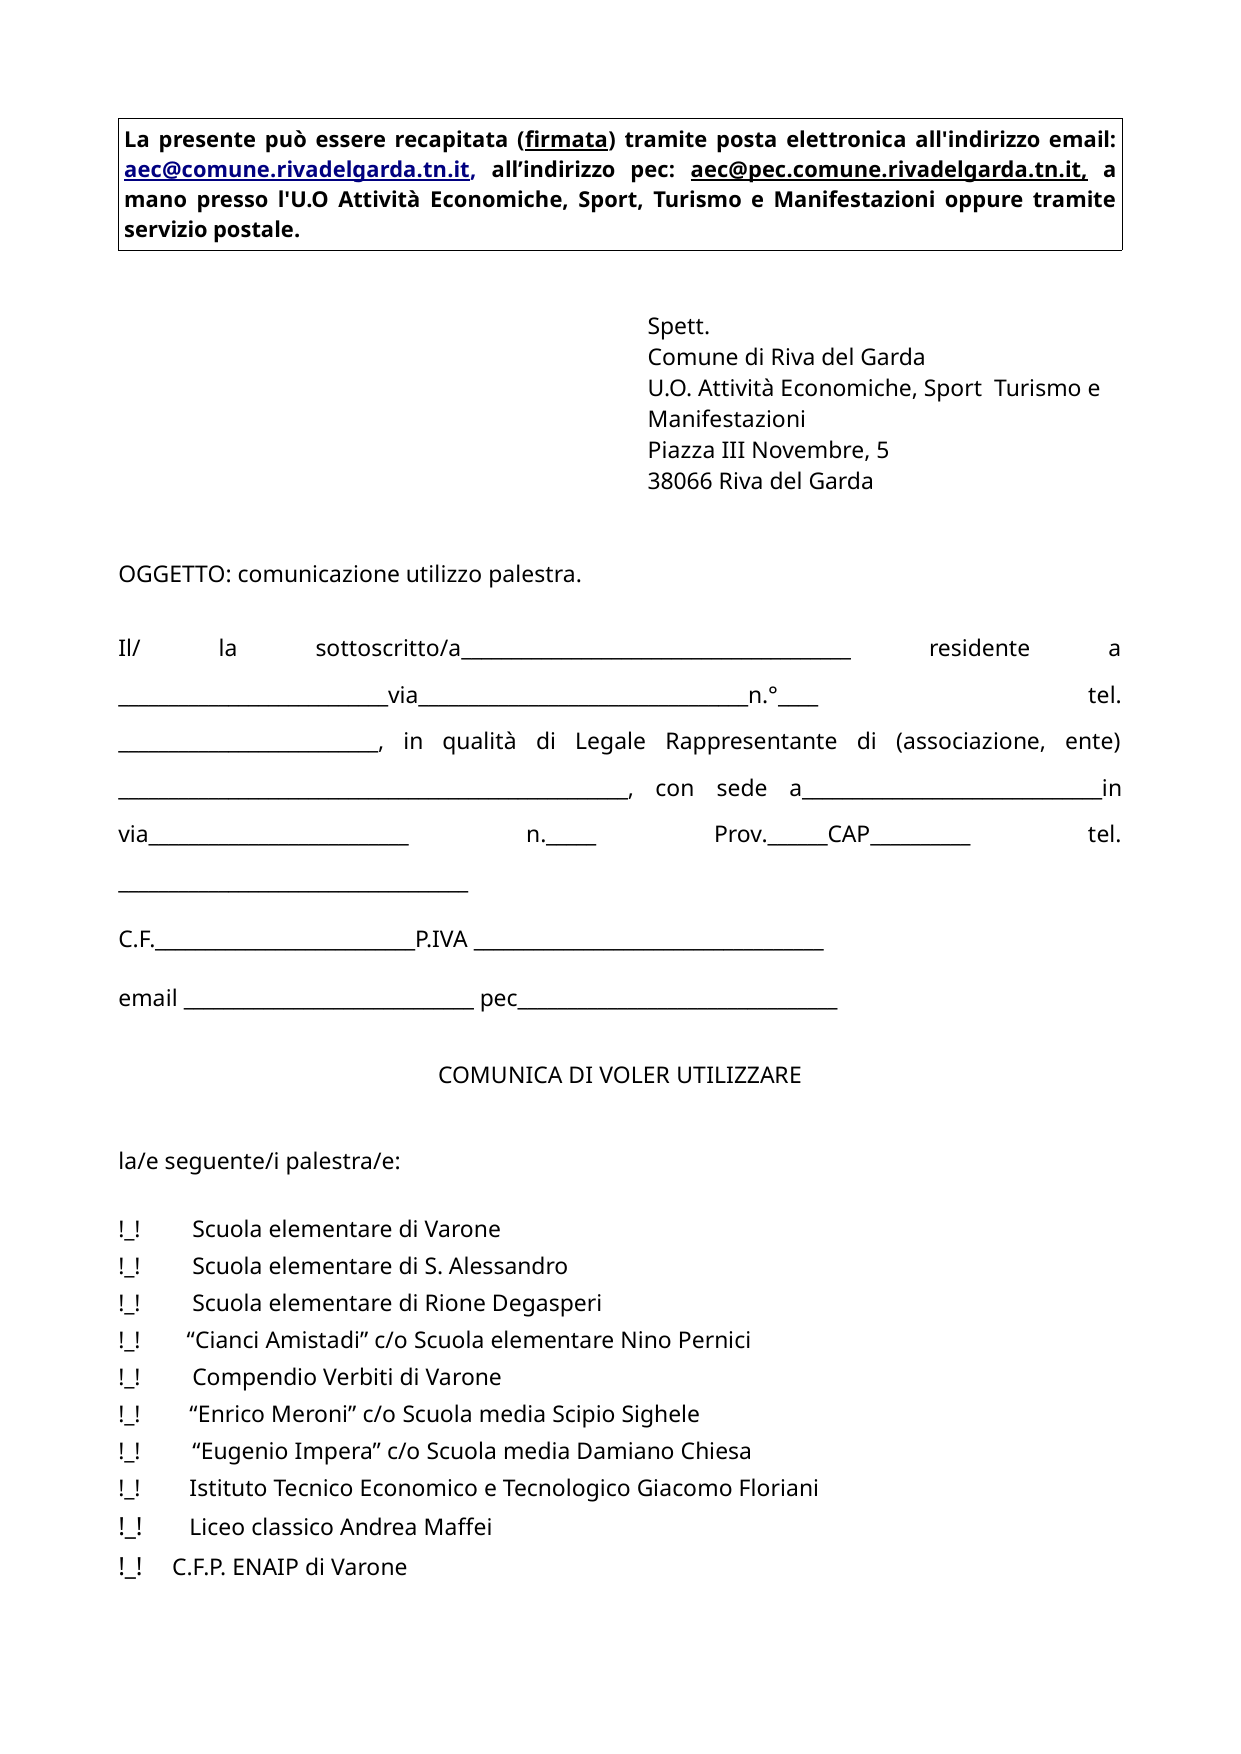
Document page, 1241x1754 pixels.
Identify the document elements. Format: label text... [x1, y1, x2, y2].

text !_! Compendio Verbiti di Varone [118, 1361, 1122, 1392]
text 38066 Riva del Garda [647, 465, 1122, 496]
text C.F.__________________________P.IVA ___________________________________ [118, 923, 1122, 954]
text Comune di Riva del Garda [647, 341, 1122, 372]
text !_! Istituto Tecnico Economico e Tecnologico Giacomo Floriani [118, 1472, 1122, 1503]
text !_! Scuola elementare di S. Alessandro [118, 1250, 1122, 1281]
text Spett. [647, 310, 1122, 341]
text !_! Scuola elementare di Varone [118, 1213, 1122, 1244]
text U.O. Attività Economiche, Sport Turismo e Manifestazioni [647, 372, 1122, 434]
text email _____________________________ pec________________________________ [118, 982, 1122, 1013]
text la/e seguente/i palestra/e: [118, 1145, 1122, 1176]
text !_! “Enrico Meroni” c/o Scuola media Scipio Sighele [118, 1398, 1122, 1429]
text !_! “Cianci Amistadi” c/o Scuola elementare Nino Pernici [118, 1324, 1122, 1355]
text !_! “Eugenio Impera” c/o Scuola media Damiano Chiesa [118, 1435, 1122, 1466]
text OGGETTO: comunicazione utilizzo palestra. [118, 558, 1122, 589]
text !_! Liceo classico Andrea Maffei [118, 1509, 1122, 1543]
text !_! Scuola elementare di Rione Degasperi [118, 1287, 1122, 1318]
text Il/ la sottoscritto/a_______________________________________ residente a ___________________________via_________________________________n.°____ tel. __________________________, in qualità di Legale Rappresentante di (associazione, ente) ___________________________________________________, con sede a______________________________in via__________________________ n._____ Prov.______CAP__________ tel. ___________________________________ [118, 632, 1122, 896]
table_header La presente può essere recapitata (firmata) tramite posta elettronica all'indirizzo email: aec@comune.rivadelgarda.tn.it, all’indirizzo pec: aec@pec.comune.rivadelgarda.tn.it, a mano presso l'U.O Attività Economiche, Sport, Turismo e Manifestazioni oppure tramite servizio postale. [119, 119, 1122, 250]
text COMUNICA DI VOLER UTILIZZARE [118, 1059, 1122, 1090]
text !_! C.F.P. ENAIP di Varone [118, 1548, 1122, 1582]
text Piazza III Novembre, 5 [647, 434, 1122, 465]
